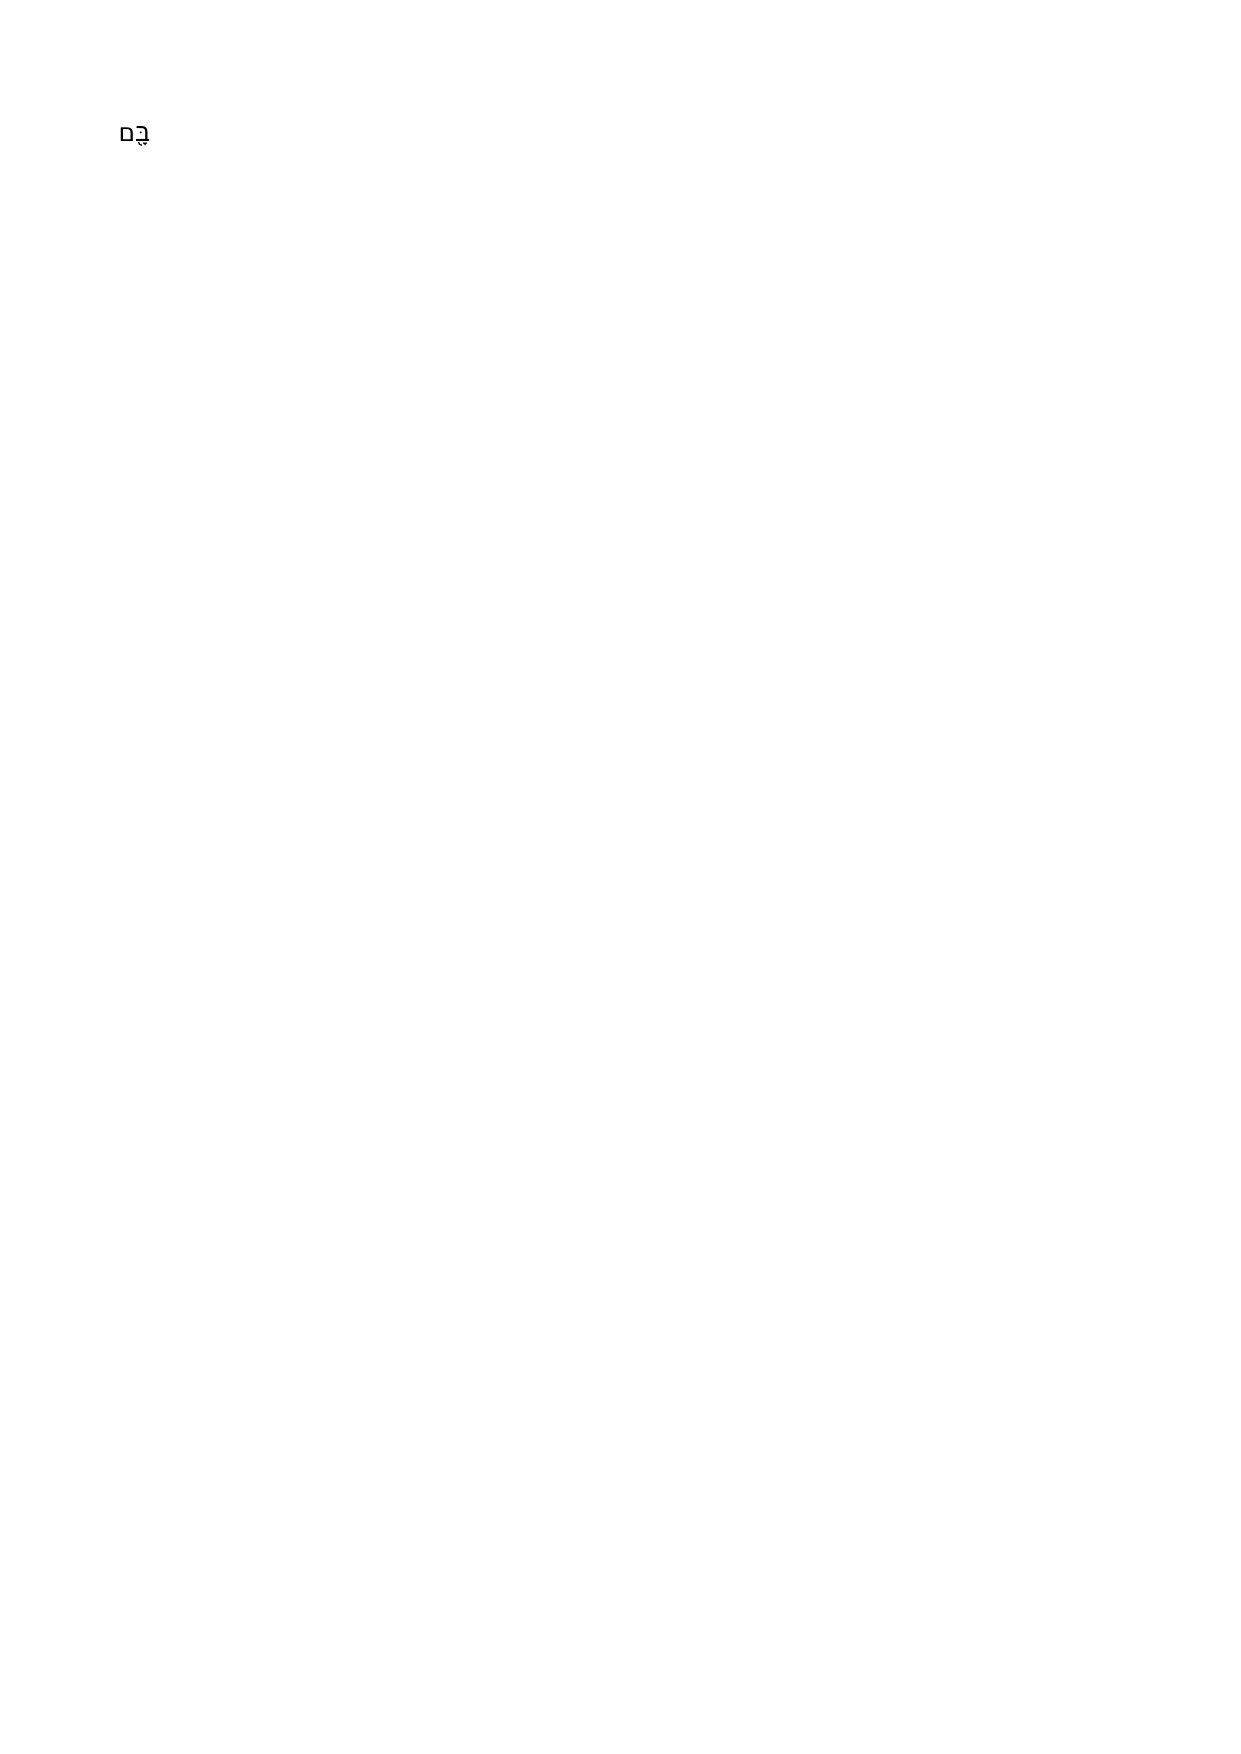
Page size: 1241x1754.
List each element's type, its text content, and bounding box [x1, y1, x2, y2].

text בָּ֖ם [118, 118, 1122, 147]
